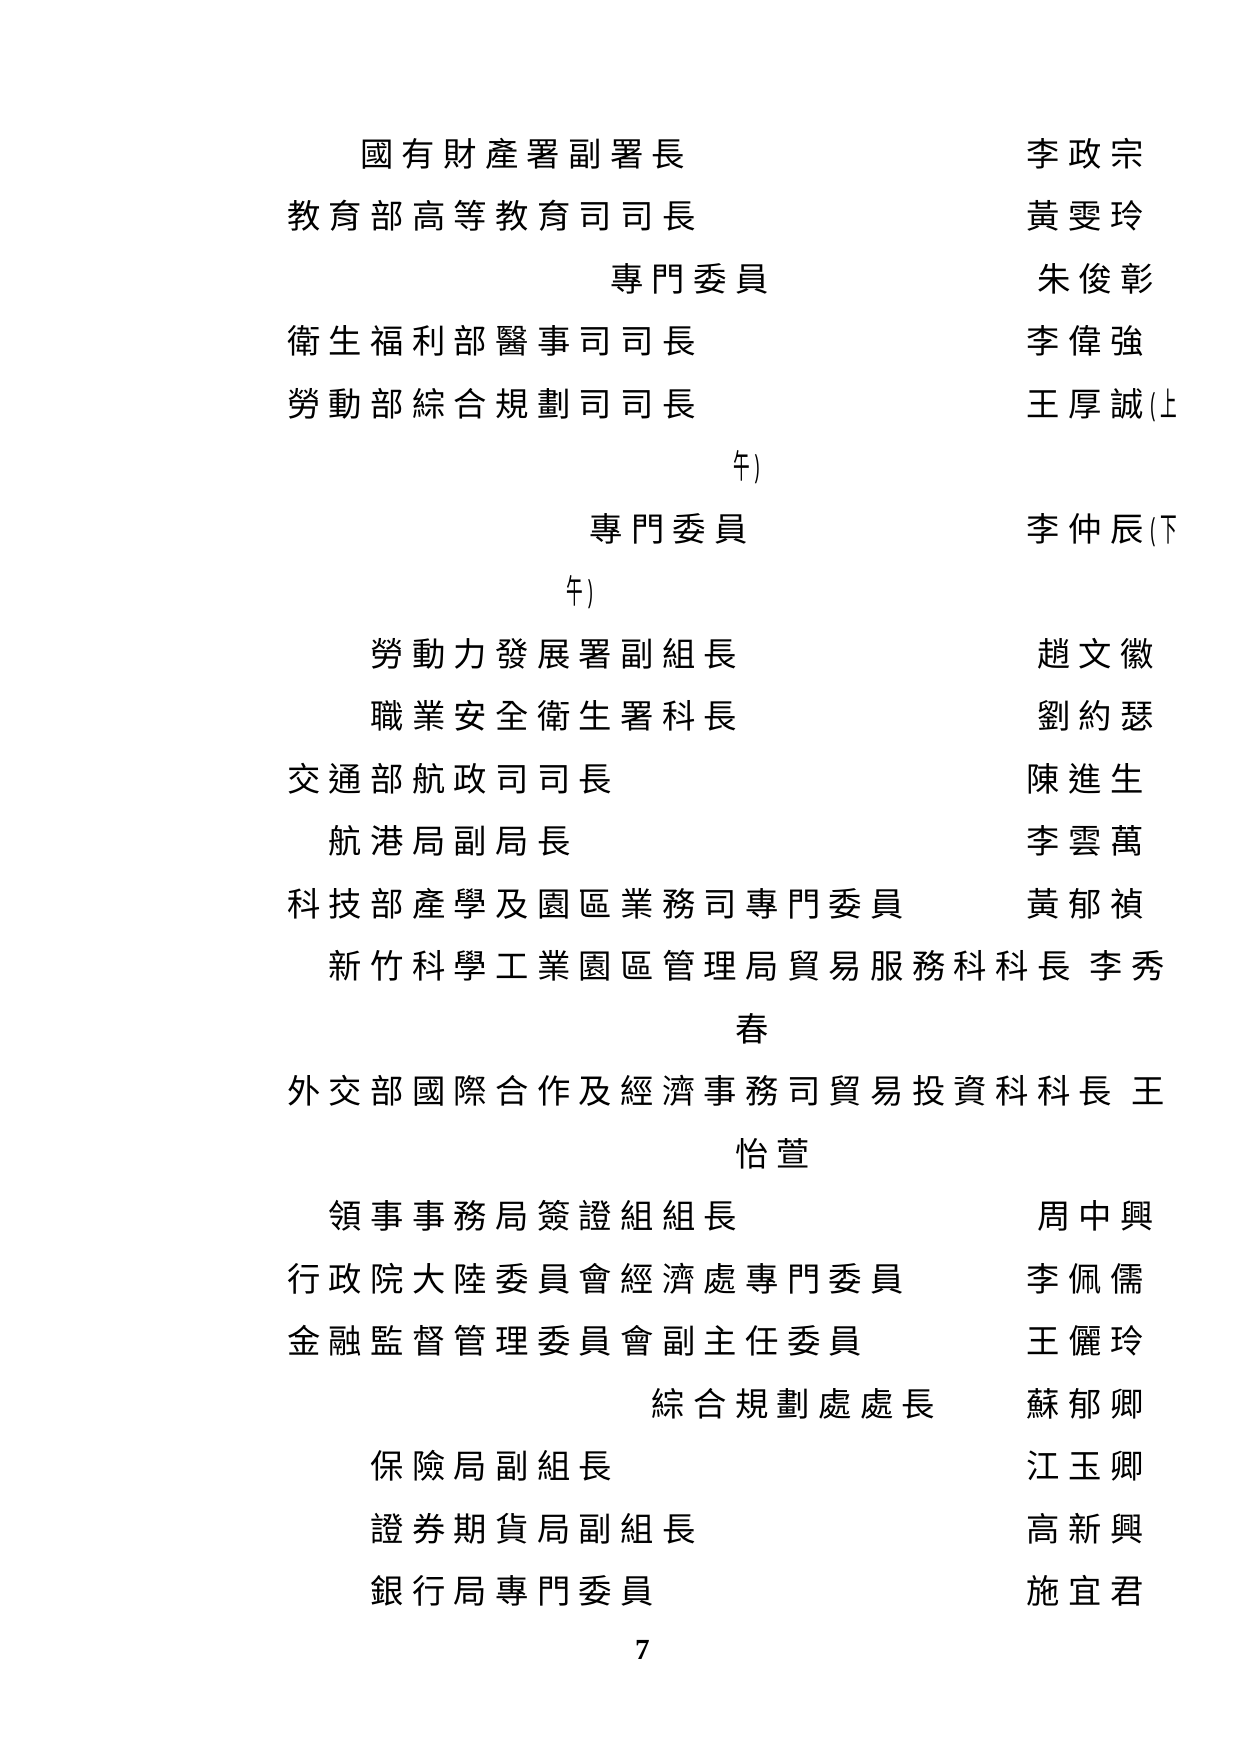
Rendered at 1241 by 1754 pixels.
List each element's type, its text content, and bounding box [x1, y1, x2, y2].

text 銀行局專門委員 施宜君 [279, 1548, 1179, 1610]
text 新竹科學工業園區管理局貿易服務科科長 李秀春 [279, 923, 1179, 1048]
text 教育部高等教育司司長 黃雯玲 [279, 173, 1179, 235]
text 國有財產署副署長 李政宗 [348, 110, 1179, 173]
text 領事事務局簽證組組長 周中興 [279, 1173, 1179, 1235]
text 外交部國際合作及經濟事務司貿易投資科科長 王怡萱 [279, 1048, 1179, 1173]
text 專門委員 朱俊彰 [279, 235, 1179, 298]
text 衛生福利部醫事司司長 李偉強 [279, 298, 1179, 360]
text 保險局副組長 江玉卿 [279, 1423, 1179, 1485]
text 航港局副局長 李雲萬 [279, 798, 1179, 860]
text 交通部航政司司長 陳進生 [279, 735, 1179, 798]
text 金融監督管理委員會副主任委員 王儷玲 [279, 1298, 1179, 1360]
text 證券期貨局副組長 高新興 [279, 1485, 1179, 1548]
text 勞動力發展署副組長 趙文徽 [279, 610, 1179, 673]
text 專門委員 李仲辰(下午) [279, 485, 1179, 610]
text 職業安全衛生署科長 劉約瑟 [279, 673, 1179, 735]
text 勞動部綜合規劃司司長 王厚誠(上午) [279, 360, 1179, 485]
text 科技部產學及園區業務司專門委員 黃郁禎 [279, 860, 1195, 923]
text 行政院大陸委員會經濟處專門委員 李佩儒 [279, 1235, 1179, 1298]
text 綜合規劃處處長 蘇郁卿 [279, 1360, 1179, 1423]
